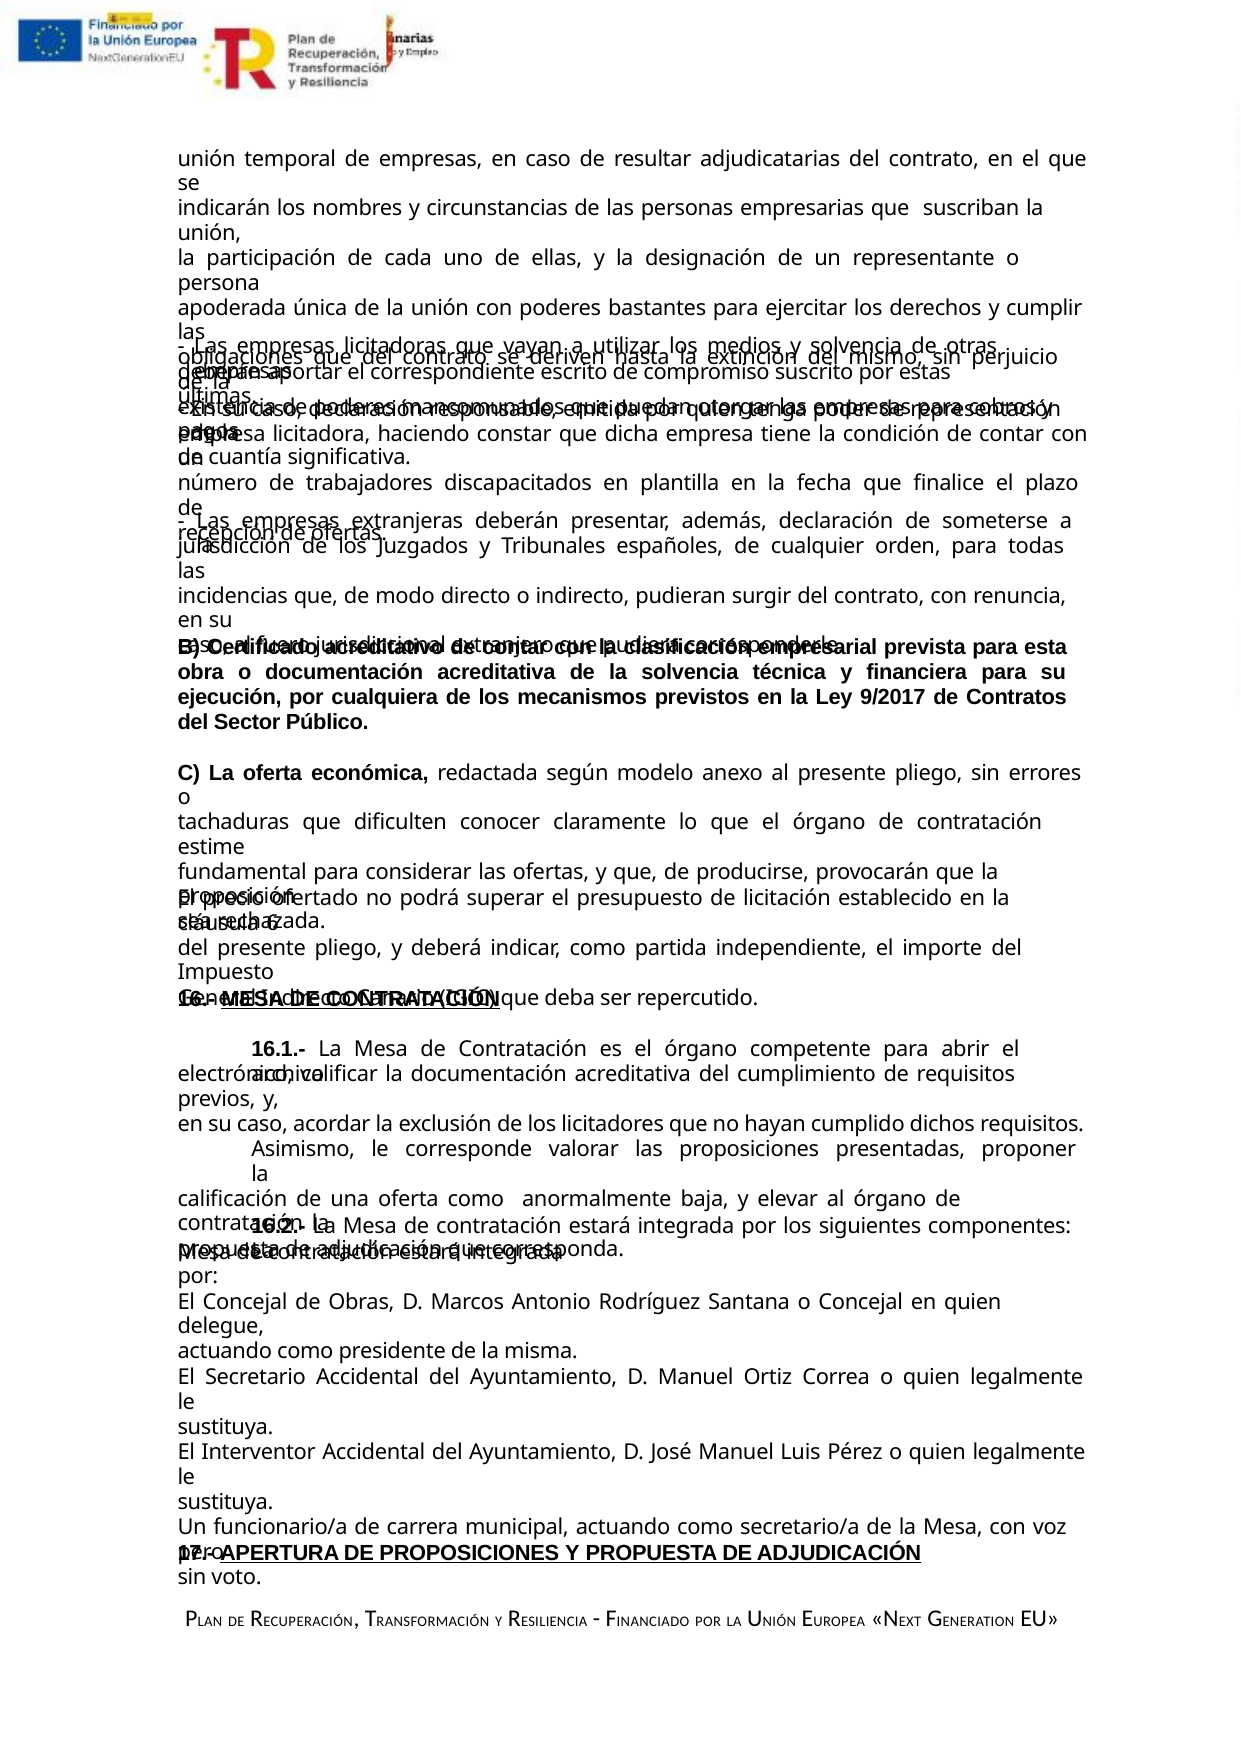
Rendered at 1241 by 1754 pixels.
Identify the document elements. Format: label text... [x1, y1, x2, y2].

text del Sector Público. [177, 710, 1088, 735]
text sin voto. [177, 1565, 1088, 1589]
text en su caso, acordar la exclusión de los licitadores que no hayan cumplido dichos requisitos. [177, 1112, 1088, 1136]
text calificación de una oferta como anormalmente baja, y elevar al órgano de contratación la [177, 1187, 1088, 1236]
text El precio ofertado no podrá superar el presupuesto de licitación establecido en la cláusula 6 [177, 886, 1088, 935]
text la participación de cada uno de ellas, y la designación de un representante o persona [177, 246, 1088, 295]
text del presente pliego, y deberá indicar, como partida independiente, el importe del Impuesto [177, 936, 1088, 985]
text Las empresas licitadoras que vayan a utilizar los medios y solvencia de otras empresas [194, 334, 1088, 383]
text ejecución, por cualquiera de los mecanismos previstos en la Ley 9/2017 de Contratos [177, 685, 1088, 709]
text fundamental para considerar las ofertas, y que, de producirse, provocarán que la proposición [177, 860, 1088, 886]
text deberán aportar el correspondiente escrito de compromiso suscrito por estas últimas. [177, 359, 1003, 396]
text B) Certificado acreditativo de contar con la clasificación empresarial prevista para esta [177, 634, 1088, 659]
text 17.- APERTURA DE PROPOSICIONES Y PROPUESTA DE ADJUDICACIÓN [177, 1541, 949, 1566]
text Asimismo, le corresponde valorar las proposiciones presentadas, proponer la [251, 1137, 1088, 1186]
text sustituya. [177, 1415, 1088, 1439]
text unión temporal de empresas, en caso de resultar adjudicatarias del contrato, en el que se [177, 146, 1088, 195]
text En su caso, declaración responsable, emitida por quien tenga poder de representación de la [190, 396, 1088, 422]
text empresa licitadora, haciendo constar que dicha empresa tiene la condición de contar con un [177, 422, 1088, 471]
text - [177, 396, 190, 421]
text sustituya. [177, 1490, 1088, 1514]
text tachaduras que dificulten conocer claramente lo que el órgano de contratación estime [177, 810, 1088, 859]
text C) La oferta económica, redactada según modelo anexo al presente pliego, sin errores o [177, 760, 1088, 809]
text 16.2.- La Mesa de contratación estará integrada por los siguientes componentes: La [251, 1214, 1088, 1263]
text número de trabajadores discapacitados en plantilla en la fecha que finalice el plazo de [177, 471, 1088, 509]
text - [177, 509, 196, 533]
text Un funcionario/a de carrera municipal, actuando como secretario/a de la Mesa, con voz pero [177, 1515, 1088, 1564]
text Las empresas extranjeras deberán presentar, además, declaración de someterse a la [196, 509, 1088, 534]
text Mesa de contratación estará integrada por: [177, 1239, 606, 1288]
text El Concejal de Obras, D. Marcos Antonio Rodríguez Santana o Concejal en quien delegue, [177, 1290, 1088, 1339]
text 16.1.- La Mesa de Contratación es el órgano competente para abrir el archivo [251, 1037, 1088, 1062]
text actuando como presidente de la misma. [177, 1339, 1088, 1364]
text El Interventor Accidental del Ayuntamiento, D. José Manuel Luis Pérez o quien legalmente le [177, 1440, 1088, 1489]
text jurisdicción de los Juzgados y Tribunales españoles, de cualquier orden, para todas las [177, 534, 1088, 583]
text El Secretario Accidental del Ayuntamiento, D. Manuel Ortiz Correa o quien legalmente le [177, 1365, 1088, 1414]
text - [177, 334, 194, 359]
text obra o documentación acreditativa de la solvencia técnica y financiera para su [177, 660, 1088, 684]
text 16.- MESA DE CONTRATACIÓN [177, 987, 529, 1011]
text incidencias que, de modo directo o indirecto, pudieran surgir del contrato, con renuncia, en su [177, 584, 1088, 633]
text General Indirecto Canario (IGIC) que deba ser repercutido. [177, 985, 1088, 1010]
text electrónico, calificar la documentación acreditativa del cumplimiento de requisitos previos, y, [177, 1062, 1088, 1111]
text indicarán los nombres y circunstancias de las personas empresarias que suscriban la unión, [177, 196, 1088, 245]
text PLAN DE RECUPERACIÓN, TRANSFORMACIÓN Y RESILIENCIA - FINANCIADO POR LA UNIÓN EUROPEA «NEXT GENERATION EU» [185, 1604, 1083, 1632]
text apoderada única de la unión con poderes bastantes para ejercitar los derechos y cumplir las [177, 296, 1088, 334]
